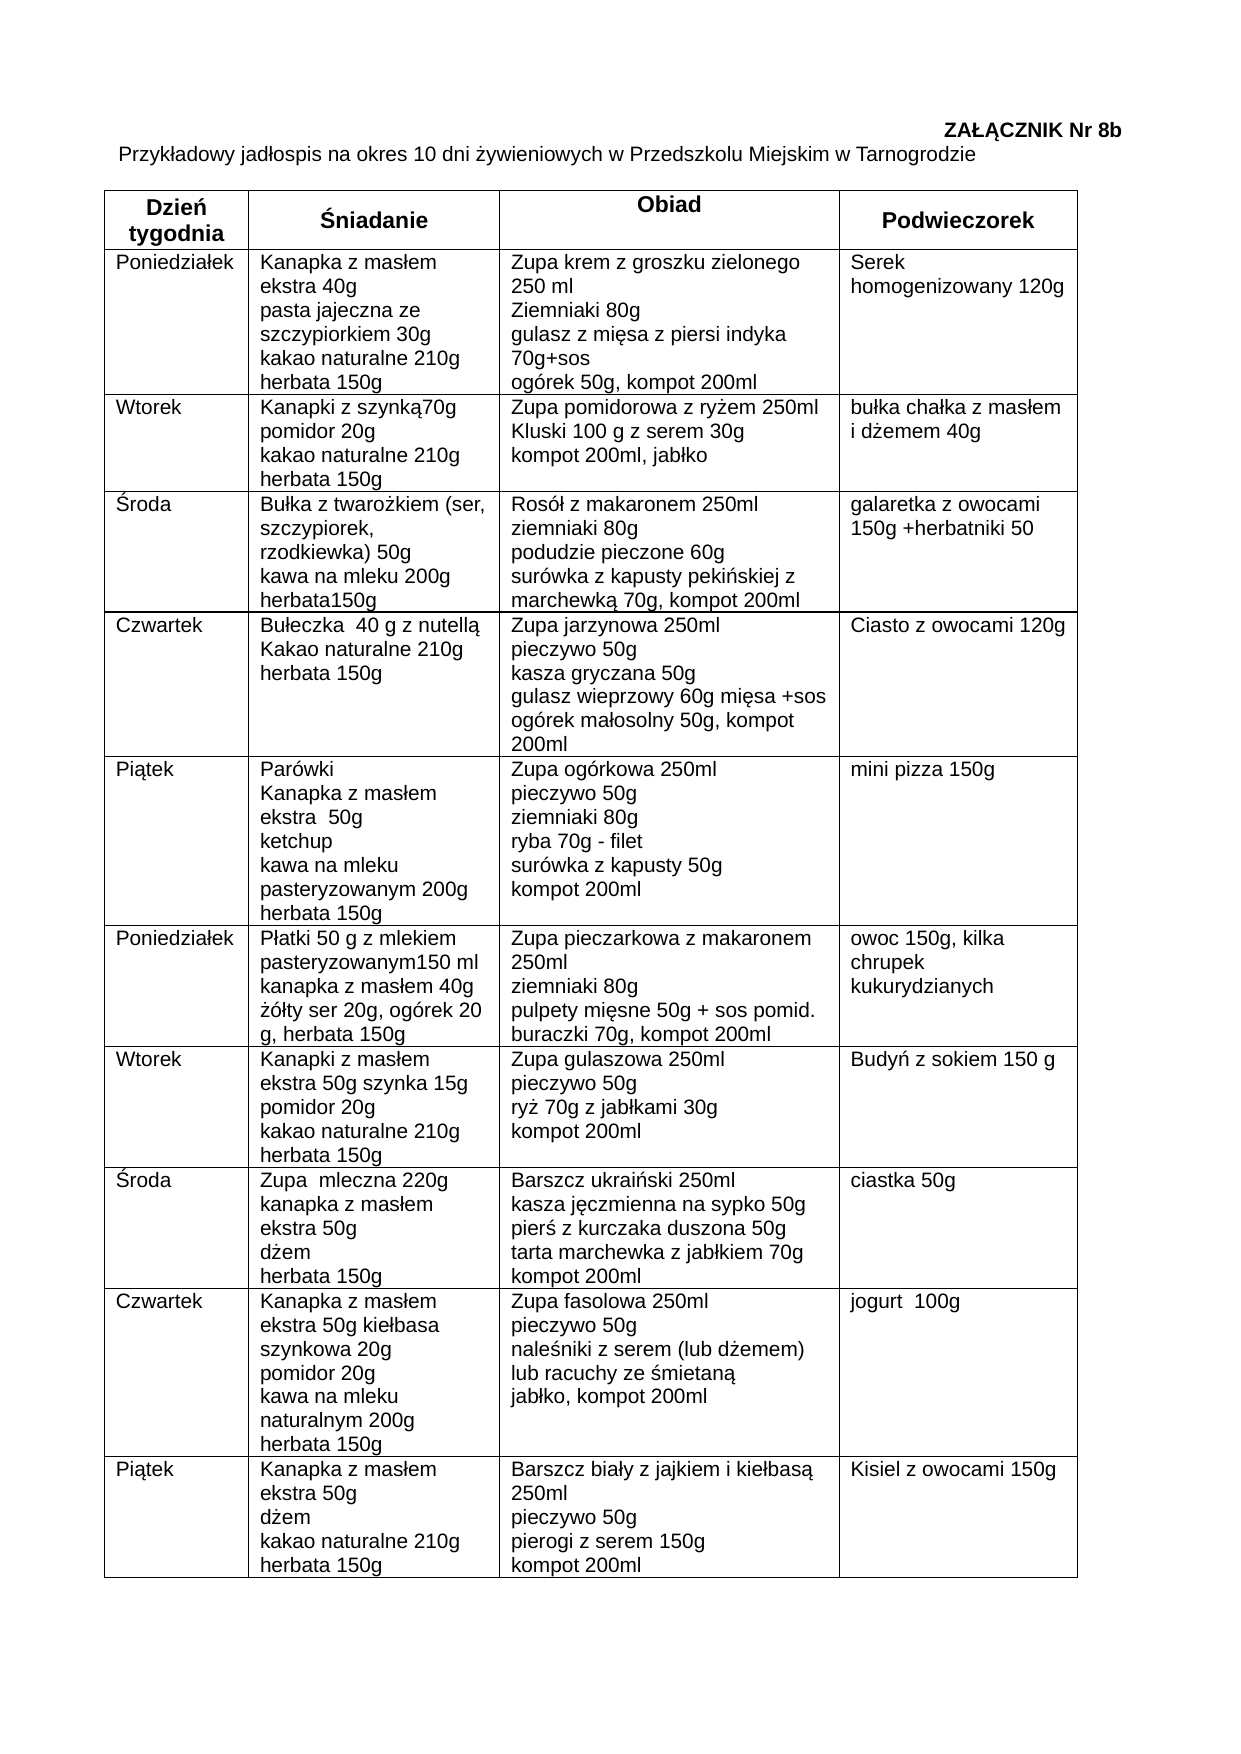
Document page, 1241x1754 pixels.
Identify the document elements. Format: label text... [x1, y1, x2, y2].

table_cell Zupa fasolowa 250ml pieczywo 50g naleśniki z serem (lub dżemem) lub racuchy ze śmietaną jabłko, kompot 200ml [500, 1289, 839, 1456]
table_cell bułka chałka z masłem i dżemem 40g [840, 395, 1077, 491]
table_header Śniadanie [249, 191, 499, 249]
table_cell Piątek [105, 757, 248, 925]
text ZAŁĄCZNIK Nr 8b [118, 118, 1122, 142]
table_cell Środa [105, 1168, 248, 1287]
table_cell Bułeczka 40 g z nutellą Kakao naturalne 210g herbata 150g [249, 613, 499, 756]
table_cell Wtorek [105, 1047, 248, 1167]
table_cell Barszcz biały z jajkiem i kiełbasą 250ml pieczywo 50g pierogi z serem 150g kompot 200ml [500, 1457, 839, 1577]
table_cell owoc 150g, kilka chrupek kukurydzianych [840, 926, 1077, 1046]
table_cell Rosół z makaronem 250ml ziemniaki 80g podudzie pieczone 60g surówka z kapusty pekińskiej z marchewką 70g, kompot 200ml [500, 492, 839, 611]
table_cell Zupa pomidorowa z ryżem 250ml Kluski 100 g z serem 30g kompot 200ml, jabłko [500, 395, 839, 491]
table_header Dzień tygodnia [105, 191, 248, 249]
table_header Obiad [500, 191, 839, 249]
table_cell Zupa mleczna 220g kanapka z masłem ekstra 50g dżem herbata 150g [249, 1168, 499, 1287]
table_cell Kanapka z masłem ekstra 50g kiełbasa szynkowa 20g pomidor 20g kawa na mleku naturalnym 200g herbata 150g [249, 1289, 499, 1456]
table_header Podwieczorek [840, 191, 1077, 249]
table_cell Płatki 50 g z mlekiem pasteryzowanym150 ml kanapka z masłem 40g żółty ser 20g, ogórek 20 g, herbata 150g [249, 926, 499, 1046]
table_cell mini pizza 150g [840, 757, 1077, 925]
table_cell galaretka z owocami 150g +herbatniki 50 [840, 492, 1077, 611]
table_cell Poniedziałek [105, 250, 248, 394]
table_cell Ciasto z owocami 120g [840, 613, 1077, 756]
table_cell Barszcz ukraiński 250ml kasza jęczmienna na sypko 50g pierś z kurczaka duszona 50g tarta marchewka z jabłkiem 70g kompot 200ml [500, 1168, 839, 1287]
table_cell Wtorek [105, 395, 248, 491]
table_cell Środa [105, 492, 248, 611]
table_cell Czwartek [105, 1289, 248, 1456]
table_cell ciastka 50g [840, 1168, 1077, 1287]
table_cell Kisiel z owocami 150g [840, 1457, 1077, 1577]
table_cell Kanapka z masłem ekstra 50g dżem kakao naturalne 210g herbata 150g [249, 1457, 499, 1577]
table_cell Kanapki z masłem ekstra 50g szynka 15g pomidor 20g kakao naturalne 210g herbata 150g [249, 1047, 499, 1167]
table_cell Zupa krem z groszku zielonego 250 ml Ziemniaki 80g gulasz z mięsa z piersi indyka 70g+sos ogórek 50g, kompot 200ml [500, 250, 839, 394]
table_cell Poniedziałek [105, 926, 248, 1046]
table_cell Zupa jarzynowa 250ml pieczywo 50g kasza gryczana 50g gulasz wieprzowy 60g mięsa +sos ogórek małosolny 50g, kompot 200ml [500, 613, 839, 756]
table_cell Serek homogenizowany 120g [840, 250, 1077, 394]
text Przykładowy jadłospis na okres 10 dni żywieniowych w Przedszkolu Miejskim w Tarnogrodzie [118, 142, 1122, 166]
table_cell Kanapki z szynką70g pomidor 20g kakao naturalne 210g herbata 150g [249, 395, 499, 491]
table_cell Zupa gulaszowa 250ml pieczywo 50g ryż 70g z jabłkami 30g kompot 200ml [500, 1047, 839, 1167]
table_cell Zupa pieczarkowa z makaronem 250ml ziemniaki 80g pulpety mięsne 50g + sos pomid. buraczki 70g, kompot 200ml [500, 926, 839, 1046]
table_cell Zupa ogórkowa 250ml pieczywo 50g ziemniaki 80g ryba 70g - filet surówka z kapusty 50g kompot 200ml [500, 757, 839, 925]
table_cell Parówki Kanapka z masłem ekstra 50g ketchup kawa na mleku pasteryzowanym 200g herbata 150g [249, 757, 499, 925]
table_cell Budyń z sokiem 150 g [840, 1047, 1077, 1167]
table_cell jogurt 100g [840, 1289, 1077, 1456]
table_cell Kanapka z masłem ekstra 40g pasta jajeczna ze szczypiorkiem 30g kakao naturalne 210g herbata 150g [249, 250, 499, 394]
table_cell Bułka z twarożkiem (ser, szczypiorek, rzodkiewka) 50g kawa na mleku 200g herbata150g [249, 492, 499, 611]
table_cell Piątek [105, 1457, 248, 1577]
table_cell Czwartek [105, 613, 248, 756]
